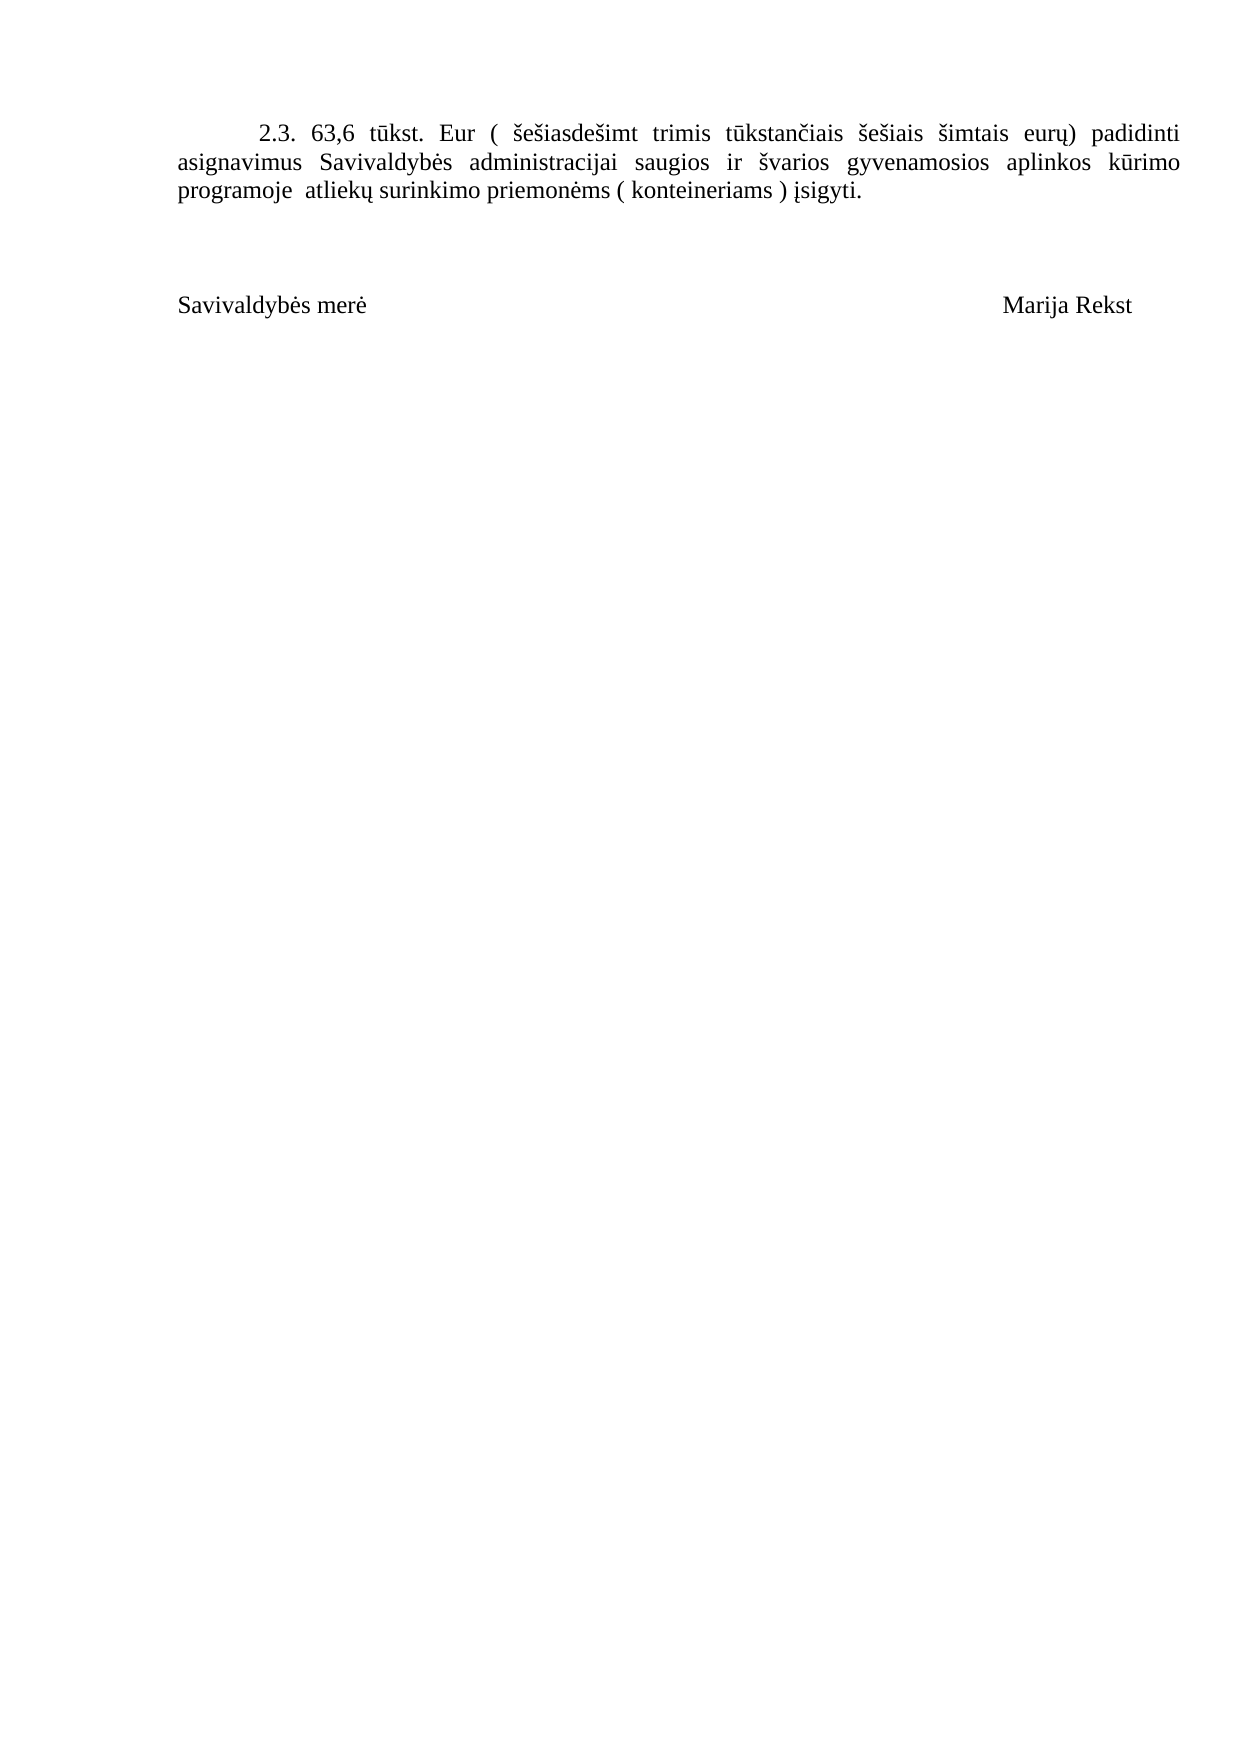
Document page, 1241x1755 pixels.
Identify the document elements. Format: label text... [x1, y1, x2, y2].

text Savivaldybės merė Marija Rekst [177, 291, 1181, 319]
text 2.3. 63,6 tūkst. Eur ( šešiasdešimt trimis tūkstančiais šešiais šimtais eurų) padidinti asignavimus Savivaldybės administracijai saugios ir švarios gyvenamosios aplinkos kūrimo programoje atliekų surinkimo priemonėms ( konteineriams ) įsigyti. [177, 118, 1181, 204]
